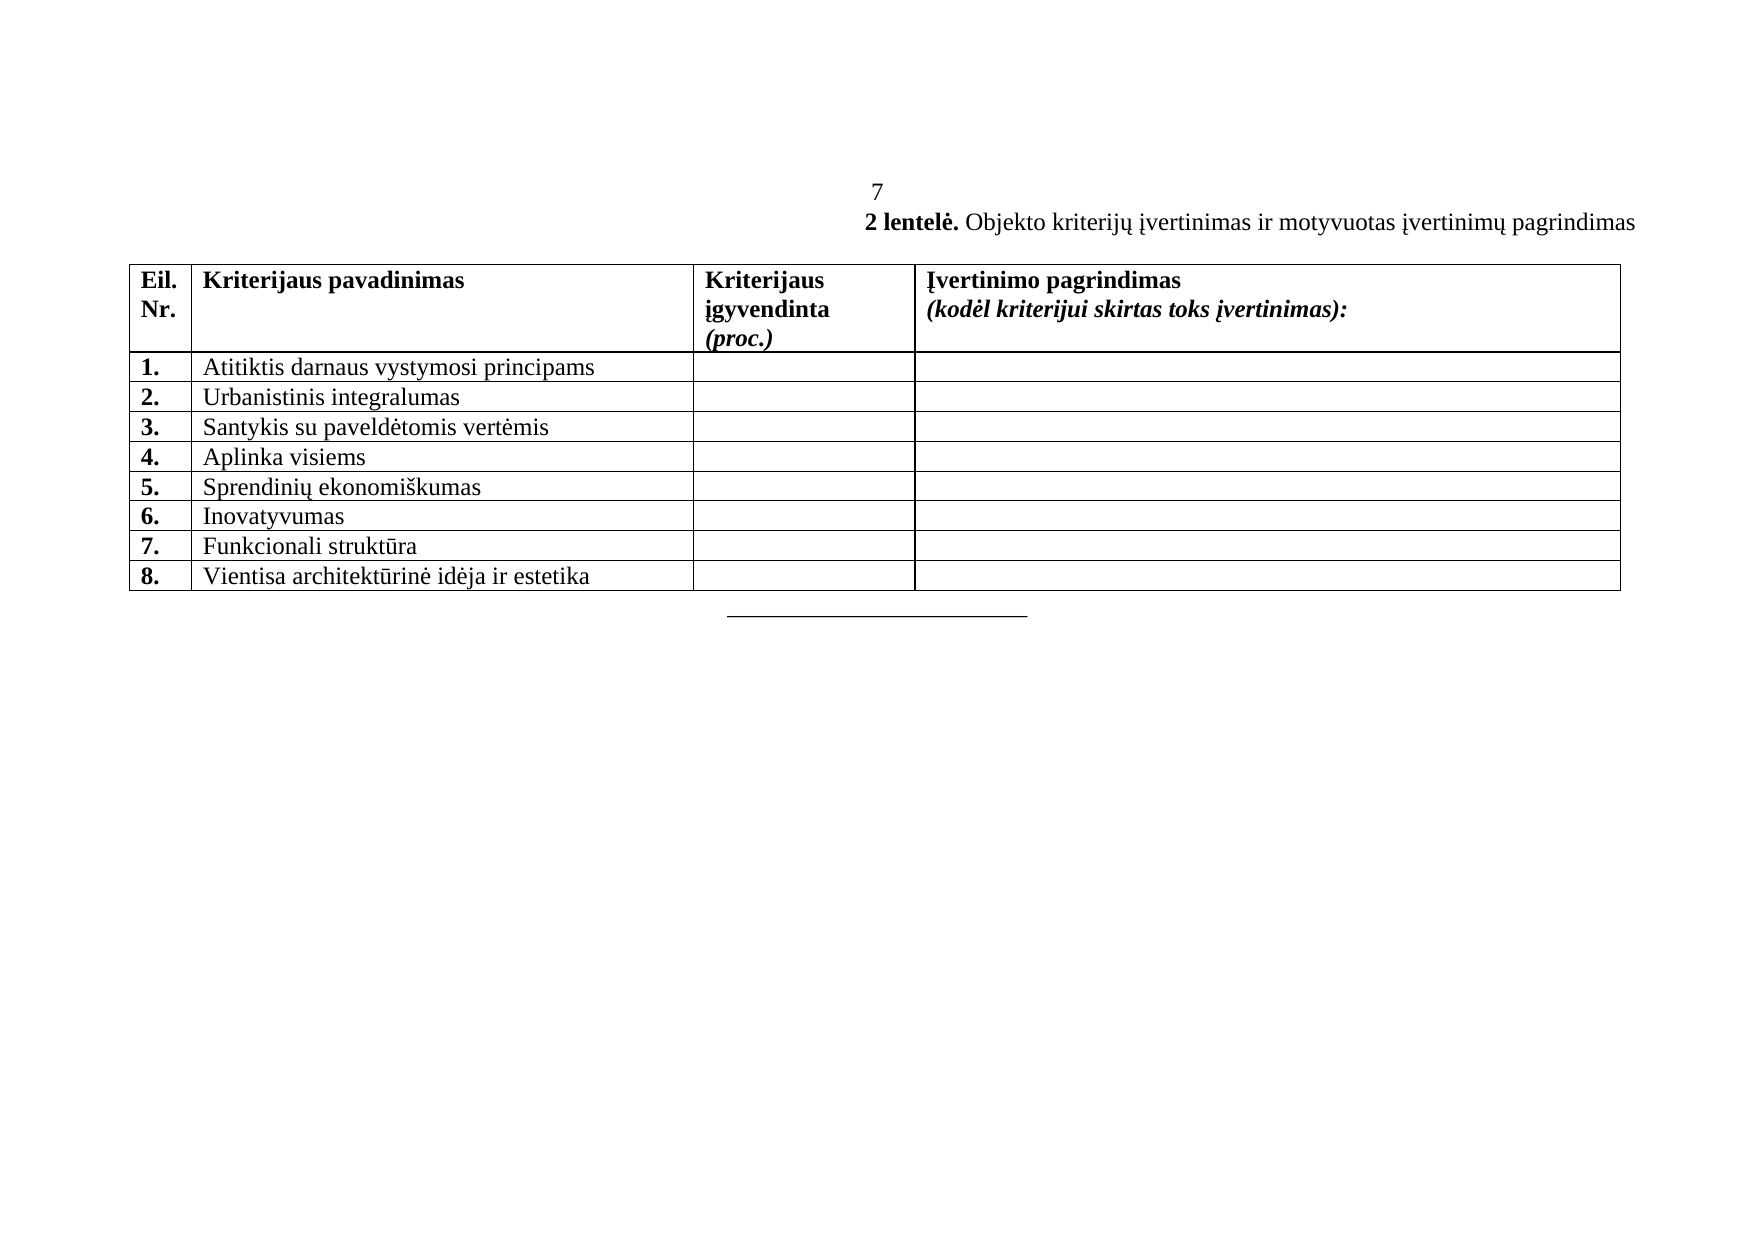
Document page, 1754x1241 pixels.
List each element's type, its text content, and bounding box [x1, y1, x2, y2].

table_cell [694, 353, 914, 381]
text 2 lentelė. Objekto kriterijų įvertinimas ir motyvuotas įvertinimų pagrindimas [118, 207, 1636, 235]
table_cell Aplinka visiems [192, 442, 693, 471]
table_cell [916, 501, 1620, 530]
table_cell 7. [130, 531, 191, 560]
table_header Kriterijaus įgyvendinta (proc.) [694, 265, 914, 351]
table_header Įvertinimo pagrindimas (kodėl kriterijui skirtas toks įvertinimas): [916, 265, 1620, 351]
table_cell 8. [130, 561, 191, 590]
table_cell [694, 442, 914, 471]
table_cell Inovatyvumas [192, 501, 693, 530]
table_cell Santykis su paveldėtomis vertėmis [192, 412, 693, 441]
table_cell Funkcionali struktūra [192, 531, 693, 560]
table_cell 2. [130, 382, 191, 411]
table_cell [916, 531, 1620, 560]
table_cell 1. [130, 353, 191, 381]
table_cell 3. [130, 412, 191, 441]
table_cell Urbanistinis integralumas [192, 382, 693, 411]
text ________________________ [118, 591, 1636, 619]
table_cell [694, 501, 914, 530]
table_cell 5. [130, 472, 191, 500]
table_cell Atitiktis darnaus vystymosi principams [192, 353, 693, 381]
table_cell [916, 472, 1620, 500]
table_cell [916, 442, 1620, 471]
table_cell [694, 472, 914, 500]
table_cell Vientisa architektūrinė idėja ir estetika [192, 561, 693, 590]
table_cell Sprendinių ekonomiškumas [192, 472, 693, 500]
table_header Kriterijaus pavadinimas [192, 265, 693, 351]
table_header Eil. Nr. [130, 265, 191, 351]
table_cell [694, 382, 914, 411]
table_cell [916, 561, 1620, 590]
table_cell [916, 382, 1620, 411]
table_cell [694, 412, 914, 441]
table_cell [916, 412, 1620, 441]
table_cell [916, 353, 1620, 381]
table_cell [694, 531, 914, 560]
table_cell 4. [130, 442, 191, 471]
table_cell [694, 561, 914, 590]
table_cell 6. [130, 501, 191, 530]
